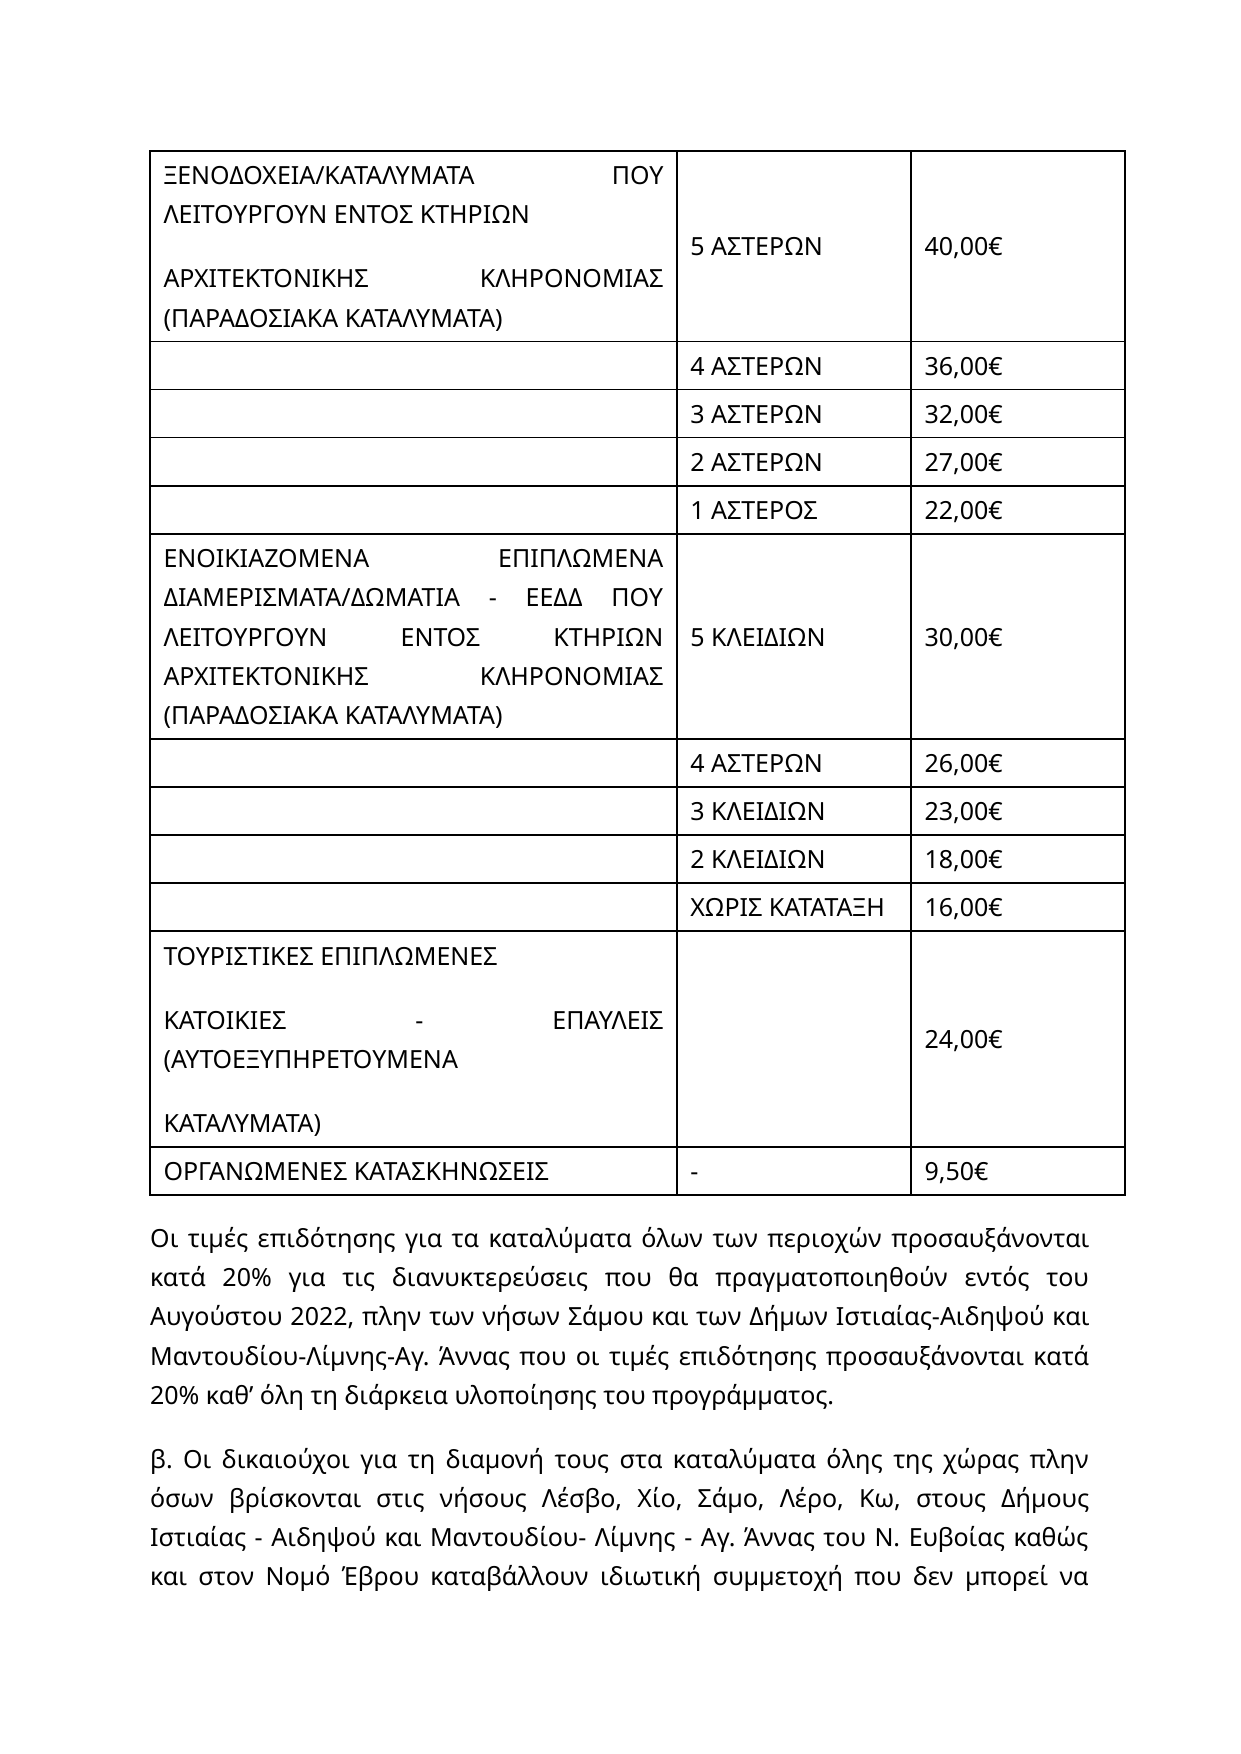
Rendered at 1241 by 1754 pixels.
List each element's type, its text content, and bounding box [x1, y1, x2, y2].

table_cell - [678, 1148, 910, 1194]
table_cell 9,50€ [912, 1148, 1124, 1194]
table_cell [151, 390, 676, 437]
table_cell 4 ΑΣΤΕΡΩΝ [678, 342, 910, 389]
table_cell ΕΝΟΙΚΙΑΖΟΜΕΝΑ ΕΠΙΠΛΩΜΕΝΑ ΔΙΑΜΕΡΙΣΜΑΤΑ/ΔΩΜΑΤΙΑ - ΕΕΔΔ ΠΟΥ ΛΕΙΤΟΥΡΓΟΥΝ ΕΝΤΟΣ ΚΤΗΡΙΩΝ ΑΡΧΙΤΕΚΤΟΝΙΚΗΣ ΚΛΗΡΟΝΟΜΙΑΣ (ΠΑΡΑΔΟΣΙΑΚΑ ΚΑΤΑΛΥΜΑΤΑ) [151, 535, 676, 738]
table_cell 2 ΑΣΤΕΡΩΝ [678, 438, 910, 485]
table_cell ΟΡΓΑΝΩΜΕΝΕΣ ΚΑΤΑΣΚΗΝΩΣΕΙΣ [151, 1148, 676, 1194]
table_cell 18,00€ [912, 836, 1124, 882]
table_cell 4 ΑΣΤΕΡΩΝ [678, 740, 910, 786]
table_cell 40,00€ [912, 152, 1124, 341]
table_cell [151, 342, 676, 389]
table_cell 24,00€ [912, 932, 1124, 1146]
text Οι τιμές επιδότησης για τα καταλύματα όλων των περιοχών προσαυξάνονται κατά 20% για τις διανυκτερεύσεις που θα πραγματοποιηθούν εντός του Αυγούστου 2022, πλην των νήσων Σάμου και των Δήμων Ιστιαίας-Αιδηψού και Μαντουδίου-Λίμνης-Αγ. Άννας που οι τιμές επιδότησης προσαυξάνονται κατά 20% καθ’ όλη τη διάρκεια υλοποίησης του προγράμματος. [150, 1221, 1090, 1411]
table_cell [151, 487, 676, 533]
table_cell 3 ΑΣΤΕΡΩΝ [678, 390, 910, 437]
table_cell [151, 438, 676, 485]
table_cell 5 ΚΛΕΙΔΙΩΝ [678, 535, 910, 738]
table_cell 16,00€ [912, 884, 1124, 930]
table_cell 5 ΑΣΤΕΡΩΝ [678, 152, 910, 341]
table_cell [151, 740, 676, 786]
table_cell 26,00€ [912, 740, 1124, 786]
table_cell 2 ΚΛΕΙΔΙΩΝ [678, 836, 910, 882]
table_cell 30,00€ [912, 535, 1124, 738]
table_cell [151, 788, 676, 834]
table_cell 36,00€ [912, 342, 1124, 389]
table_cell ΤΟΥΡΙΣΤΙΚΕΣ ΕΠΙΠΛΩΜΕΝΕΣ ΚΑΤΟΙΚΙΕΣ - ΕΠΑΥΛΕΙΣ (ΑΥΤΟΕΞΥΠΗΡΕΤΟΥΜΕΝΑ ΚΑΤΑΛΥΜΑΤΑ) [151, 932, 676, 1146]
table_cell 22,00€ [912, 487, 1124, 533]
table_cell [678, 932, 910, 1146]
table_cell 3 ΚΛΕΙΔΙΩΝ [678, 788, 910, 834]
table_cell ΧΩΡΙΣ ΚΑΤΑΤΑΞΗ [678, 884, 910, 930]
table_cell 23,00€ [912, 788, 1124, 834]
text β. Οι δικαιούχοι για τη διαμονή τους στα καταλύματα όλης της χώρας πλην όσων βρίσκονται στις νήσους Λέσβο, Χίο, Σάμο, Λέρο, Κω, στους Δήμους Ιστιαίας - Αιδηψού και Μαντουδίου- Λίμνης - Αγ. Άννας του Ν. Ευβοίας καθώς και στον Νομό Έβρου καταβάλλουν ιδιωτική συμμετοχή που δεν μπορεί να [150, 1442, 1090, 1593]
table_cell ΞΕΝΟΔΟΧΕΙΑ/ΚΑΤΑΛΥΜΑΤΑ ΠΟΥ ΛΕΙΤΟΥΡΓΟΥΝ ΕΝΤΟΣ ΚΤΗΡΙΩΝ ΑΡΧΙΤΕΚΤΟΝΙΚΗΣ ΚΛΗΡΟΝΟΜΙΑΣ (ΠΑΡΑΔΟΣΙΑΚΑ ΚΑΤΑΛΥΜΑΤΑ) [151, 152, 676, 341]
table_cell 32,00€ [912, 390, 1124, 437]
table_cell [151, 884, 676, 930]
table_cell 27,00€ [912, 438, 1124, 485]
table_cell [151, 836, 676, 882]
table_cell 1 ΑΣΤΕΡΟΣ [678, 487, 910, 533]
